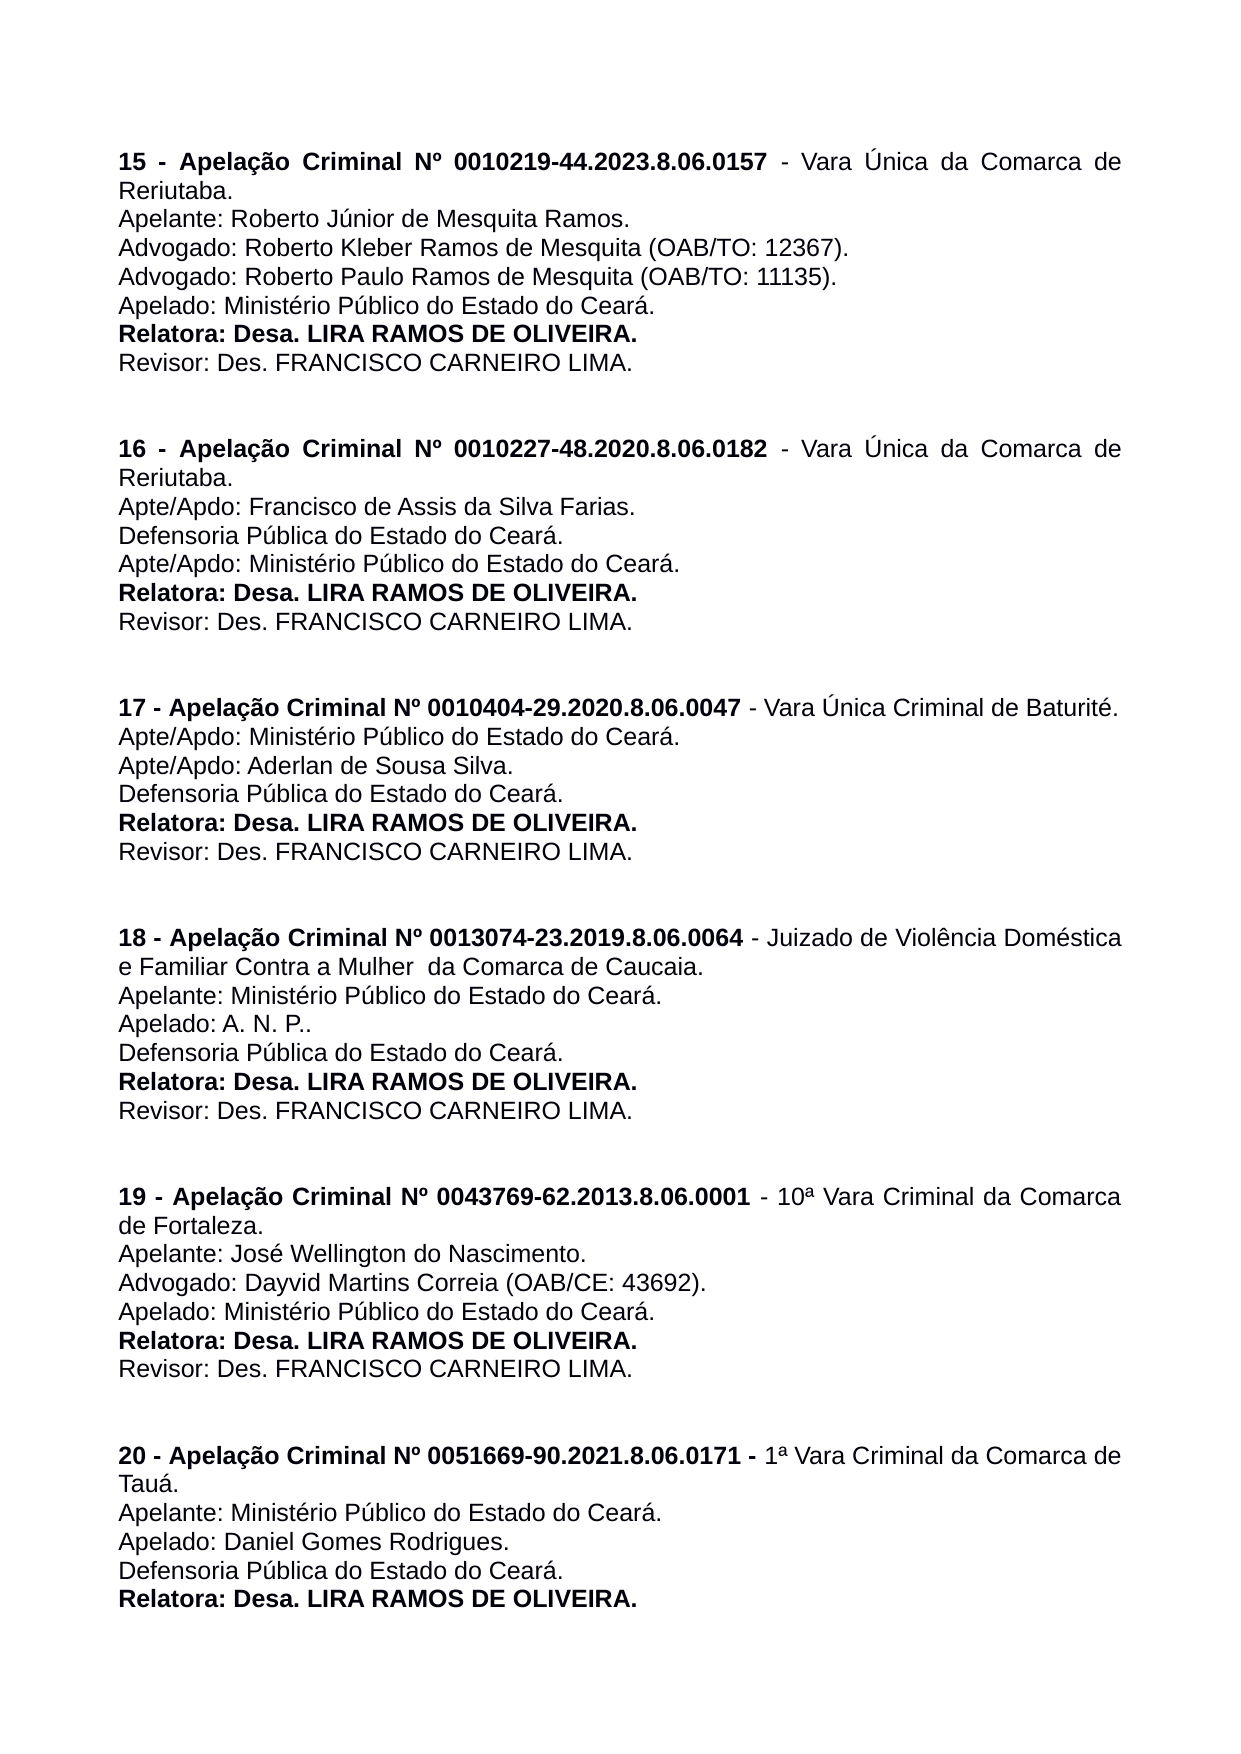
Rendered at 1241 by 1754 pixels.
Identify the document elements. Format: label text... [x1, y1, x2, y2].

text Apelante: Roberto Júnior de Mesquita Ramos. [118, 204, 1122, 233]
text Apte/Apdo: Ministério Público do Estado do Ceará. [118, 722, 1122, 751]
text 17 - Apelação Criminal Nº 0010404-29.2020.8.06.0047 - Vara Única Criminal de Baturité. [118, 693, 1122, 722]
text Relatora: Desa. LIRA RAMOS DE OLIVEIRA. [118, 578, 1122, 607]
text Apelante: Ministério Público do Estado do Ceará. [118, 1498, 1122, 1527]
text Relatora: Desa. LIRA RAMOS DE OLIVEIRA. [118, 1326, 1122, 1354]
text Revisor: Des. FRANCISCO CARNEIRO LIMA. [118, 607, 1122, 636]
text 16 - Apelação Criminal Nº 0010227-48.2020.8.06.0182 - Vara Única da Comarca de Reriutaba. [118, 434, 1122, 492]
text Relatora: Desa. LIRA RAMOS DE OLIVEIRA. [118, 319, 1122, 348]
text Apelado: Daniel Gomes Rodrigues. [118, 1527, 1122, 1556]
text Relatora: Desa. LIRA RAMOS DE OLIVEIRA. [118, 808, 1122, 837]
text 15 - Apelação Criminal Nº 0010219-44.2023.8.06.0157 - Vara Única da Comarca de Reriutaba. [118, 147, 1122, 204]
text 18 - Apelação Criminal Nº 0013074-23.2019.8.06.0064 - Juizado de Violência Doméstica e Familiar Contra a Mulher da Comarca de Caucaia. [118, 923, 1122, 981]
text Revisor: Des. FRANCISCO CARNEIRO LIMA. [118, 348, 1122, 377]
text 19 - Apelação Criminal Nº 0043769-62.2013.8.06.0001 - 10ª Vara Criminal da Comarca de Fortaleza. [118, 1182, 1122, 1239]
text Defensoria Pública do Estado do Ceará. [118, 1556, 1122, 1584]
text Defensoria Pública do Estado do Ceará. [118, 1038, 1122, 1067]
text Defensoria Pública do Estado do Ceará. [118, 779, 1122, 808]
text Relatora: Desa. LIRA RAMOS DE OLIVEIRA. [118, 1067, 1122, 1096]
text Apelado: A. N. P.. [118, 1009, 1122, 1038]
text Relatora: Desa. LIRA RAMOS DE OLIVEIRA. [118, 1584, 1122, 1613]
text Revisor: Des. FRANCISCO CARNEIRO LIMA. [118, 1096, 1122, 1124]
text Advogado: Roberto Kleber Ramos de Mesquita (OAB/TO: 12367). [118, 233, 1122, 262]
text Apelante: Ministério Público do Estado do Ceará. [118, 981, 1122, 1009]
text Defensoria Pública do Estado do Ceará. [118, 521, 1122, 549]
text Apelado: Ministério Público do Estado do Ceará. [118, 1297, 1122, 1326]
text Apelado: Ministério Público do Estado do Ceará. [118, 291, 1122, 319]
text Apelante: José Wellington do Nascimento. [118, 1239, 1122, 1268]
text Apte/Apdo: Ministério Público do Estado do Ceará. [118, 549, 1122, 578]
text Advogado: Roberto Paulo Ramos de Mesquita (OAB/TO: 11135). [118, 262, 1122, 291]
text Apte/Apdo: Aderlan de Sousa Silva. [118, 751, 1122, 779]
text Apte/Apdo: Francisco de Assis da Silva Farias. [118, 492, 1122, 521]
text Revisor: Des. FRANCISCO CARNEIRO LIMA. [118, 1354, 1122, 1383]
text Revisor: Des. FRANCISCO CARNEIRO LIMA. [118, 837, 1122, 866]
text 20 - Apelação Criminal Nº 0051669-90.2021.8.06.0171 - 1ª Vara Criminal da Comarca de Tauá. [118, 1441, 1122, 1498]
text Advogado: Dayvid Martins Correia (OAB/CE: 43692). [118, 1268, 1122, 1297]
